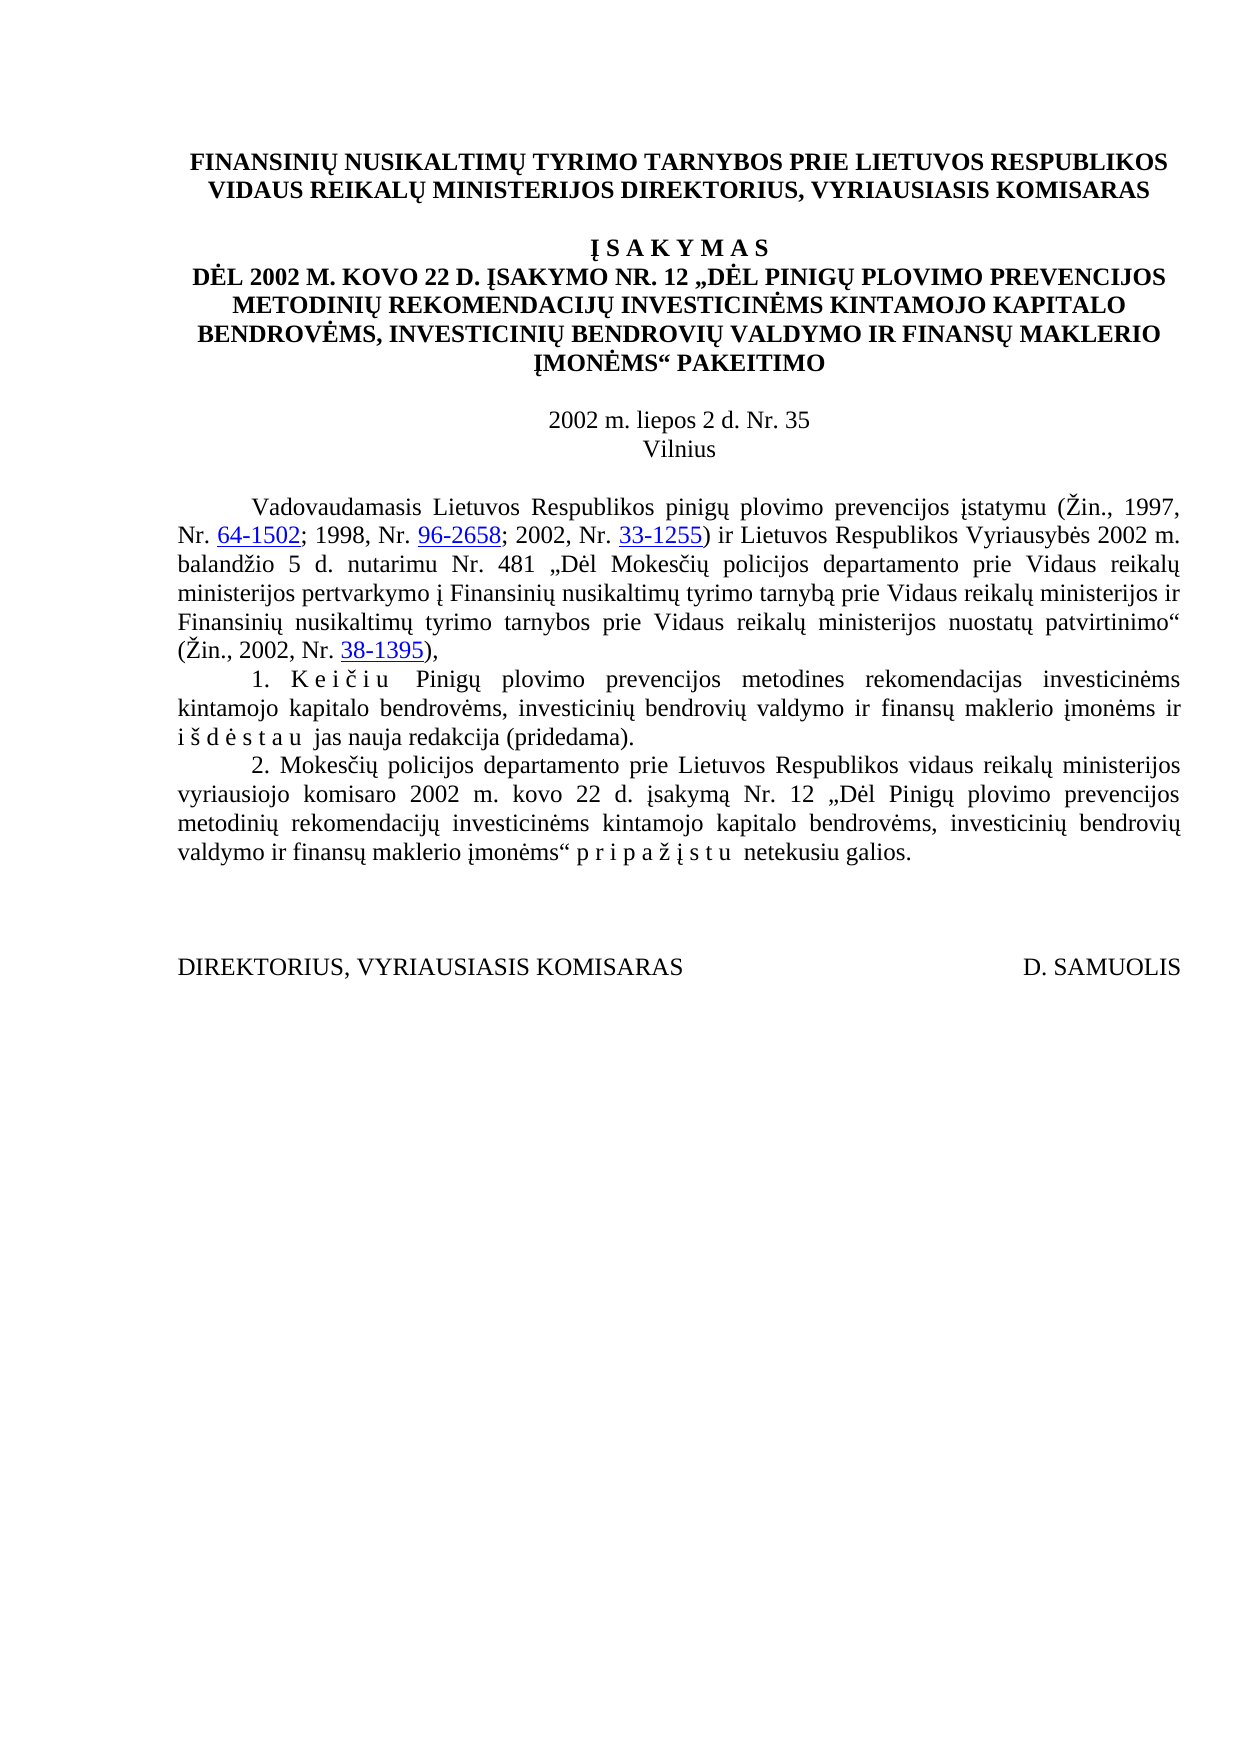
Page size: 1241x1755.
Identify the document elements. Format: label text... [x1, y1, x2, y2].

text 1. Keičiu Pinigų plovimo prevencijos metodines rekomendacijas investicinėms kintamojo kapitalo bendrovėms, investicinių bendrovių valdymo ir finansų maklerio įmonėms ir išdėstau jas nauja redakcija (pridedama). [177, 664, 1181, 751]
text Vadovaudamasis Lietuvos Respublikos pinigų plovimo prevencijos įstatymu (Žin., 1997, Nr. 64-1502; 1998, Nr. 96-2658; 2002, Nr. 33-1255) ir Lietuvos Respublikos Vyriausybės 2002 m. balandžio 5 d. nutarimu Nr. 481 „Dėl Mokesčių policijos departamento prie Vidaus reikalų ministerijos pertvarkymo į Finansinių nusikaltimų tyrimo tarnybą prie Vidaus reikalų ministerijos ir Finansinių nusikaltimų tyrimo tarnybos prie Vidaus reikalų ministerijos nuostatų patvirtinimo“ (Žin., 2002, Nr. 38-1395), [177, 492, 1181, 664]
text 2. Mokesčių policijos departamento prie Lietuvos Respublikos vidaus reikalų ministerijos vyriausiojo komisaro 2002 m. kovo 22 d. įsakymą Nr. 12 „Dėl Pinigų plovimo prevencijos metodinių rekomendacijų investicinėms kintamojo kapitalo bendrovėms, investicinių bendrovių valdymo ir finansų maklerio įmonėms“ pripažįstu netekusiu galios. [177, 751, 1181, 866]
text Į S A K Y M A S [177, 233, 1181, 262]
text FINANSINIŲ NUSIKALTIMŲ TYRIMO TARNYBOS PRIE LIETUVOS RESPUBLIKOS VIDAUS REIKALŲ MINISTERIJOS DIREKTORIUS, VYRIAUSIASIS KOMISARAS [177, 147, 1181, 204]
text Vilnius [177, 434, 1181, 463]
text DĖL 2002 M. KOVO 22 D. ĮSAKYMO NR. 12 „DĖL PINIGŲ PLOVIMO PREVENCIJOS METODINIŲ REKOMENDACIJŲ INVESTICINĖMS KINTAMOJO KAPITALO BENDROVĖMS, INVESTICINIŲ BENDROVIŲ VALDYMO IR FINANSŲ MAKLERIO ĮMONĖMS“ PAKEITIMO [177, 262, 1181, 377]
text DIREKTORIUS, VYRIAUSIASIS KOMISARAS D. SAMUOLIS [177, 952, 1181, 981]
text 2002 m. liepos 2 d. Nr. 35 [177, 406, 1181, 434]
